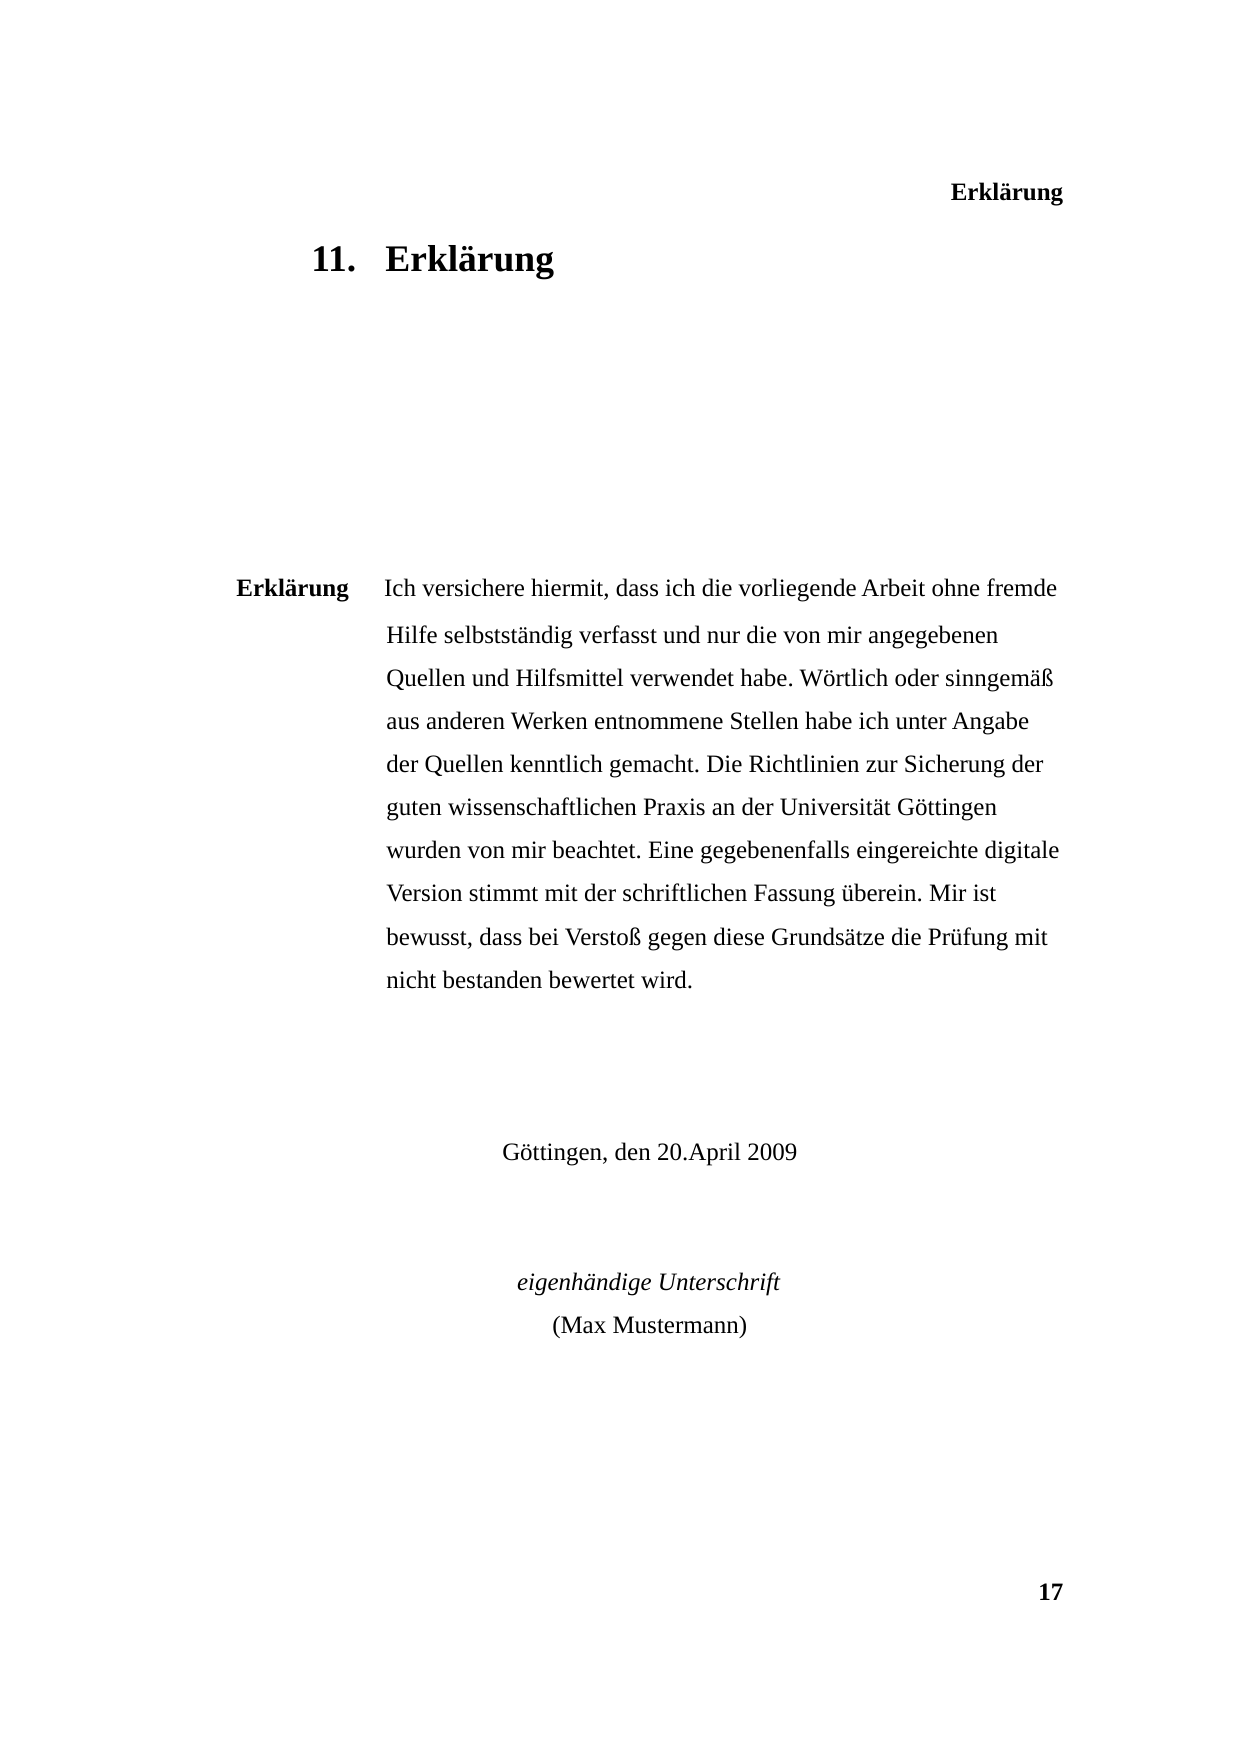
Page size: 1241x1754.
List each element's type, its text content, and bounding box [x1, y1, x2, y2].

text Hilfe selbstständig verfasst und nur die von mir angegebenen Quellen und Hilfsmittel verwendet habe. Wörtlich oder sinngemäß aus anderen Werken entnommene Stellen habe ich unter Angabe der Quellen kenntlich gemacht. Die Richtlinien zur Sicherung der guten wissenschaftlichen Praxis an der Universität Göttingen wurden von mir beachtet. Eine gegebenenfalls eingereichte digitale Version stimmt mit der schriftlichen Fassung überein. Mir ist bewusst, dass bei Verstoß gegen diese Grundsätze die Prüfung mit nicht bestanden bewertet wird. [386, 620, 1063, 993]
text (Max Mustermann) [236, 1310, 1063, 1338]
subtitle Erklärung [311, 236, 1063, 279]
text Erklärung Ich versichere hiermit, dass ich die vorliegende Arbeit ohne fremde [236, 568, 1063, 602]
text Göttingen, den 20.April 2009 [236, 1137, 1063, 1166]
text eigenhändige Unterschrift [236, 1267, 1063, 1295]
